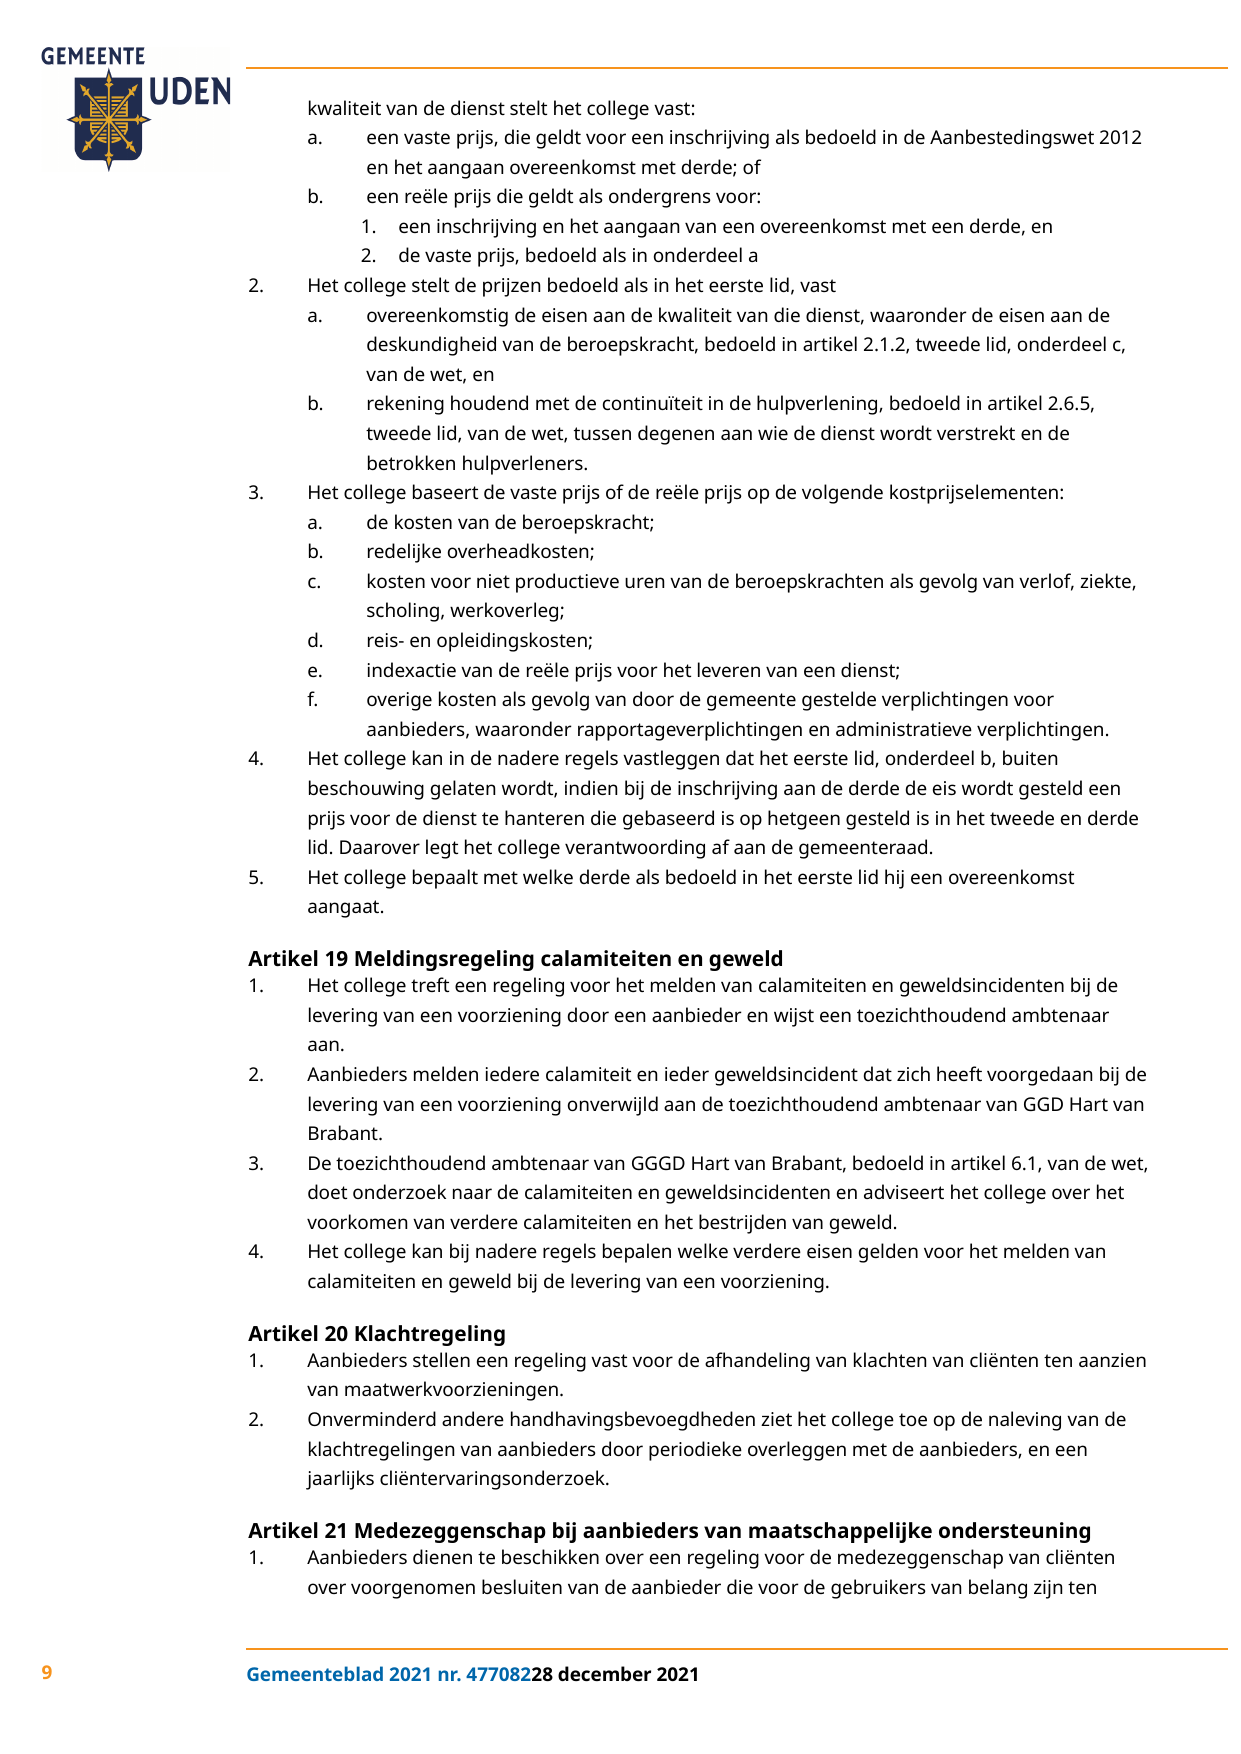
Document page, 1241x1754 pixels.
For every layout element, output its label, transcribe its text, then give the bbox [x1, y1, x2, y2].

list Het college treft een regeling voor het melden van calamiteiten en geweldsincidenten bij de levering van een voorziening door een aanbieder en wijst een toezichthoudend ambtenaar aan. [248, 972, 1152, 1057]
list een inschrijving en het aangaan van een overeenkomst met een derde, en [361, 213, 1152, 239]
list Het college kan bij nadere regels bepalen welke verdere eisen gelden voor het melden van calamiteiten en geweld bij de levering van een voorziening. [248, 1239, 1152, 1294]
list Onverminderd andere handhavingsbevoegdheden ziet het college toe op de naleving van de klachtregelingen van aanbieders door periodieke overleggen met de aanbieders, en een jaarlijks cliëntervaringsonderzoek. [248, 1406, 1152, 1491]
text Artikel 20 Klachtregeling [248, 1319, 1152, 1347]
list kosten voor niet productieve uren van de beroepskrachten als gevolg van verlof, ziekte, scholing, werkoverleg; [307, 568, 1152, 623]
list De toezichthoudend ambtenaar van GGGD Hart van Brabant, bedoeld in artikel 6.1, van de wet, doet onderzoek naar de calamiteiten en geweldsincidenten en adviseert het college over het voorkomen van verdere calamiteiten en het bestrijden van geweld. [248, 1150, 1152, 1235]
list reis- en opleidingskosten; [307, 627, 1152, 653]
list overeenkomstig de eisen aan de kwaliteit van die dienst, waaronder de eisen aan de deskundigheid van de beroepskracht, bedoeld in artikel 2.1.2, tweede lid, onderdeel c, van de wet, en [307, 302, 1152, 387]
list rekening houdend met de continuïteit in de hulpverlening, bedoeld in artikel 2.6.5, tweede lid, van de wet, tussen degenen aan wie de dienst wordt verstrekt en de betrokken hulpverleners. [307, 391, 1152, 476]
list overige kosten als gevolg van door de gemeente gestelde verplichtingen voor aanbieders, waaronder rapportageverplichtingen en administratieve verplichtingen. [307, 686, 1152, 742]
list kwaliteit van de dienst stelt het college vast: [248, 95, 1152, 121]
list redelijke overheadkosten; [307, 538, 1152, 564]
list indexactie van de reële prijs voor het leveren van een dienst; [307, 657, 1152, 683]
list Aanbieders stellen een regeling vast voor de afhandeling van klachten van cliënten ten aanzien van maatwerkvoorzieningen. [248, 1347, 1152, 1402]
list de kosten van de beroepskracht; [307, 509, 1152, 535]
list een vaste prijs, die geldt voor een inschrijving als bedoeld in de Aanbestedingswet 2012 en het aangaan overeenkomst met derde; of [307, 124, 1152, 180]
text Artikel 19 Meldingsregeling calamiteiten en geweld [248, 944, 1152, 972]
list Het college baseert de vaste prijs of de reële prijs op de volgende kostprijselementen: [248, 479, 1152, 505]
list de vaste prijs, bedoeld als in onderdeel a [361, 243, 1152, 268]
list Het college bepaalt met welke derde als bedoeld in het eerste lid hij een overeenkomst aangaat. [248, 864, 1152, 919]
list een reële prijs die geldt als ondergrens voor: [307, 183, 1152, 209]
list Aanbieders dienen te beschikken over een regeling voor de medezeggenschap van cliënten over voorgenomen besluiten van de aanbieder die voor de gebruikers van belang zijn ten [248, 1544, 1152, 1599]
text Artikel 21 Medezeggenschap bij aanbieders van maatschappelijke ondersteuning [248, 1516, 1152, 1544]
picture [41, 47, 231, 172]
list Het college stelt de prijzen bedoeld als in het eerste lid, vast [248, 272, 1152, 298]
list Aanbieders melden iedere calamiteit en ieder geweldsincident dat zich heeft voorgedaan bij de levering van een voorziening onverwijld aan de toezichthoudend ambtenaar van GGD Hart van Brabant. [248, 1061, 1152, 1146]
list Het college kan in de nadere regels vastleggen dat het eerste lid, onderdeel b, buiten beschouwing gelaten wordt, indien bij de inschrijving aan de derde de eis wordt gesteld een prijs voor de dienst te hanteren die gebaseerd is op hetgeen gesteld is in het tweede en derde lid. Daarover legt het college verantwoording af aan de gemeenteraad. [248, 746, 1152, 860]
